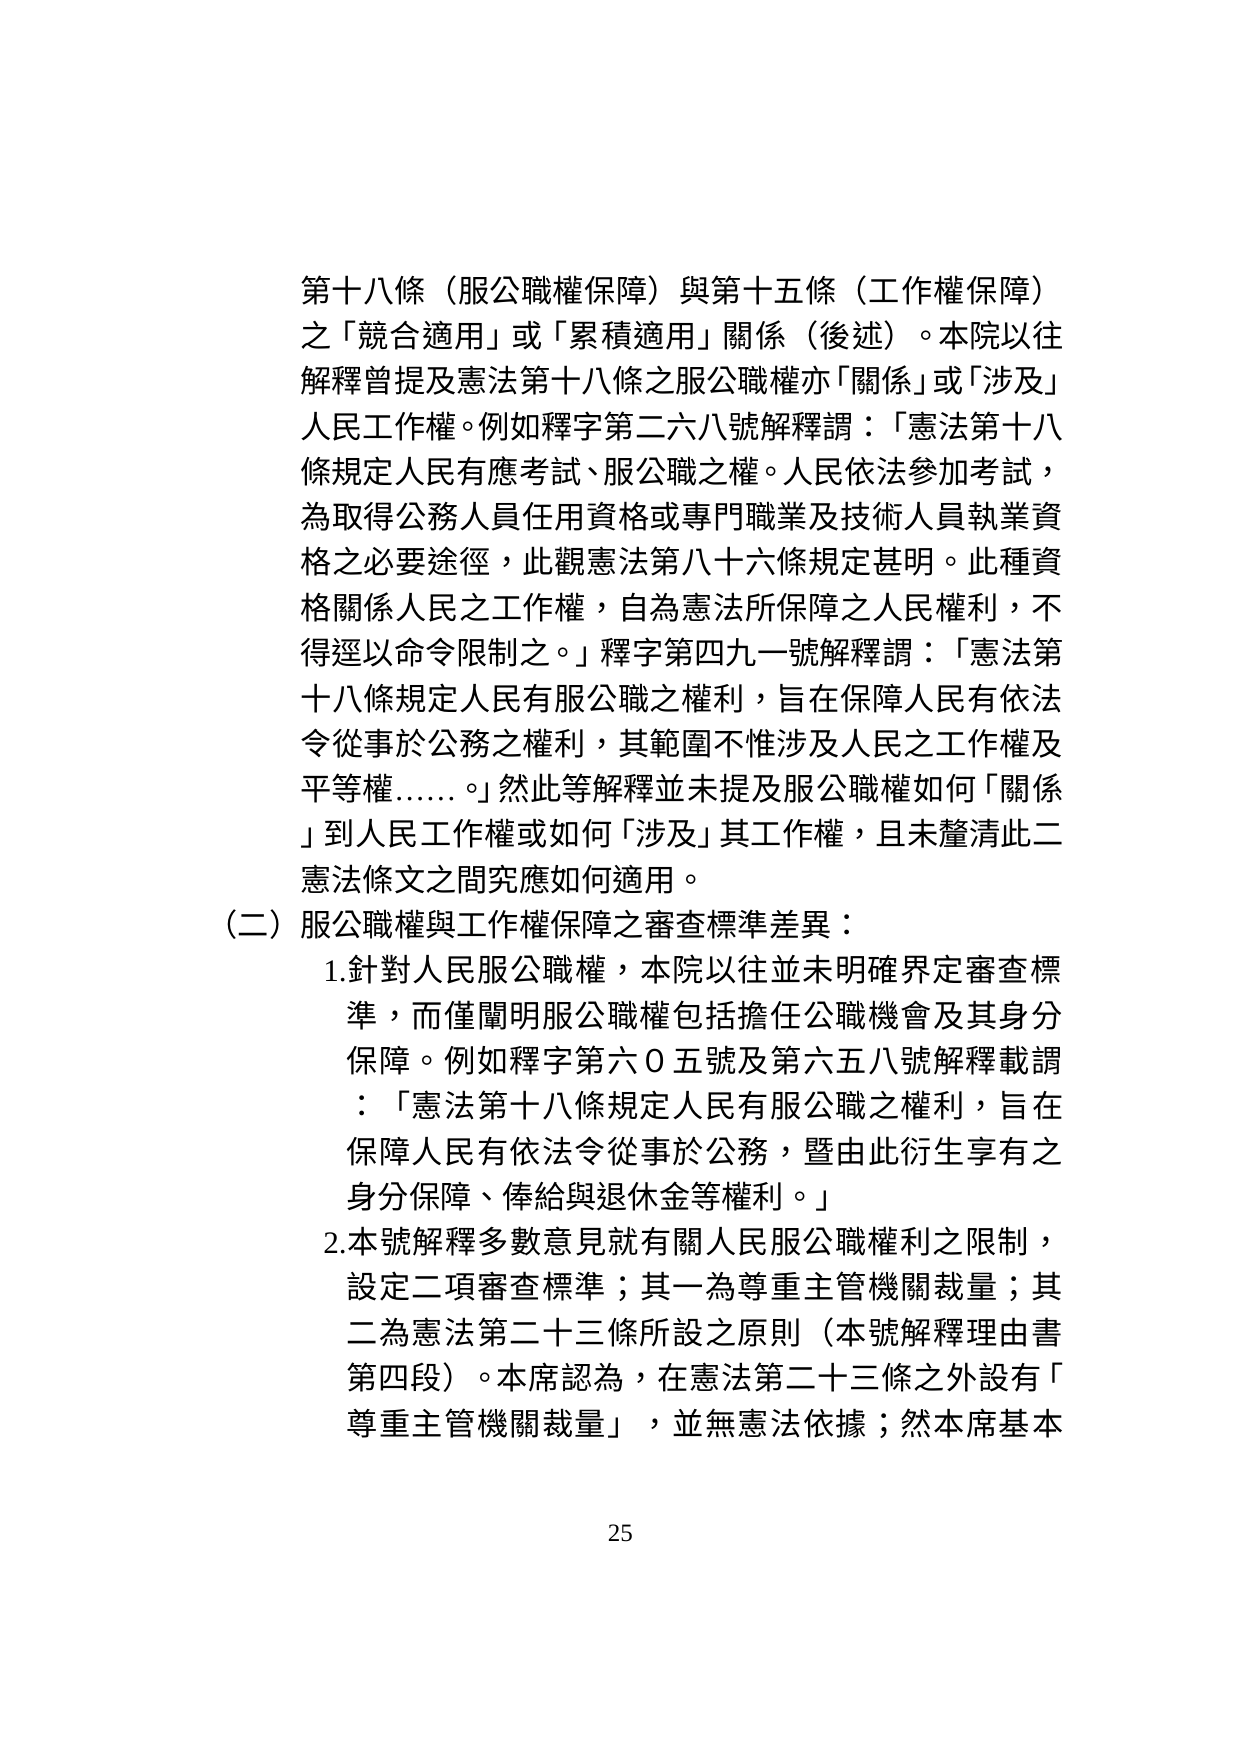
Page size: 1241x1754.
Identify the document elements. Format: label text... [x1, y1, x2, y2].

text （二）服公職權與工作權保障之審查標準差異： [206, 900, 1063, 946]
text 1.針對人民服公職權，本院以往並未明確界定審查標準，而僅闡明服公職權包括擔任公職機會及其身分保障。例如釋字第六０五號及第六五八號解釋載謂：「憲法第十八條規定人民有服公職之權利，旨在保障人民有依法令從事於公務，暨由此衍生享有之身分保障、俸給與退休金等權利。」 [323, 946, 1063, 1217]
text （一）「競合適用」或「累積適用」關係：本席認為，在具體個案中，涉及工作權者未必涉及服公職權；例如限制人民擔任計程車司機，屬於對人民工作權之限制，但與服公職權無關（此種情形無「競合適用」或「累積適用」之問題）。然涉及服公職權者，基本上均與工作權有關；例如本件擔任預備軍官或預備士官之公職，亦涉及其工作權（選擇職業之自由）。故在擔任公職之情形，將產生憲法第十八條（服公職權保障）與第十五條（工作權保障）之「競合適用」或「累積適用」關係（後述）。本院以往解釋曾提及憲法第十八條之服公職權亦「關係」或「涉及」人民工作權。例如釋字第二六八號解釋謂：「憲法第十八條規定人民有應考試、服公職之權。人民依法參加考試，為取得公務人員任用資格或專門職業及技術人員執業資格之必要途徑，此觀憲法第八十六條規定甚明。此種資格關係人民之工作權，自為憲法所保障之人民權利，不得逕以命令限制之。」釋字第四九一號解釋謂：「憲法第十八條規定人民有服公職之權利，旨在保障人民有依法令從事於公務之權利，其範圍不惟涉及人民之工作權及平等權……。」然此等解釋並未提及服公職權如何「關係」到人民工作權或如何「涉及」其工作權，且未釐清此二憲法條文之間究應如何適用。 [206, 266, 1063, 900]
text 2.本號解釋多數意見就有關人民服公職權利之限制，設定二項審查標準；其一為尊重主管機關裁量；其二為憲法第二十三條所設之原則（本號解釋理由書第四段）。本席認為，在憲法第二十三條之外設有「尊重主管機關裁量」，並無憲法依據；然本席基本上同意應依憲法第二十三條一般必要性對服公職權之限制予以審查。此與審查人民工作權之審查原則並不相同。本院以往解釋就保障之工作權之限制，區分為對執行職業方法之限制、對選擇職業自由主觀要件之限制、對選擇職業自由客觀要件之限制三個層次，分別設定不同的審查標準。例如本院釋字第六四九號解釋載謂：「關於從事工作之方法、時間、地點等執行職業自由，立法者為追求一般公共利益，非不得予以適當之限制。至人民選擇職業之自由，如屬應具備之主觀條件，乃指從事特定職業之個人本身所應具備之專業能力或資格，且該等能力或資格可經由訓練培養而獲得者，例如知識、學位、體能等，立法者欲對此加以限制，須有重要公共利益存在。而人民選擇職業應具備之客觀條件，係指對從事特定職業之條件限制，非個人努力所可達成，例如行業獨占制度，則應以保護特別重要之公共利益始得為之。且不論何種情形之限制，所採之手段均須與比例原則無違。」（註二）不論如何，在憲法第二十三條之下對工作權之審查標準，與本號解釋針對服公職限制之審查標準，確有差異。 [323, 1217, 1063, 1444]
